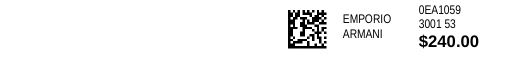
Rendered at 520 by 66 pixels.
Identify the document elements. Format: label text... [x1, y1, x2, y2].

table_cell EMPORIO ARMANI [337, 0, 407, 53]
table_cell 0EA1059 3001 53 $240.00 [408, 0, 520, 53]
picture [283, 5, 331, 53]
table_cell [278, 0, 337, 53]
